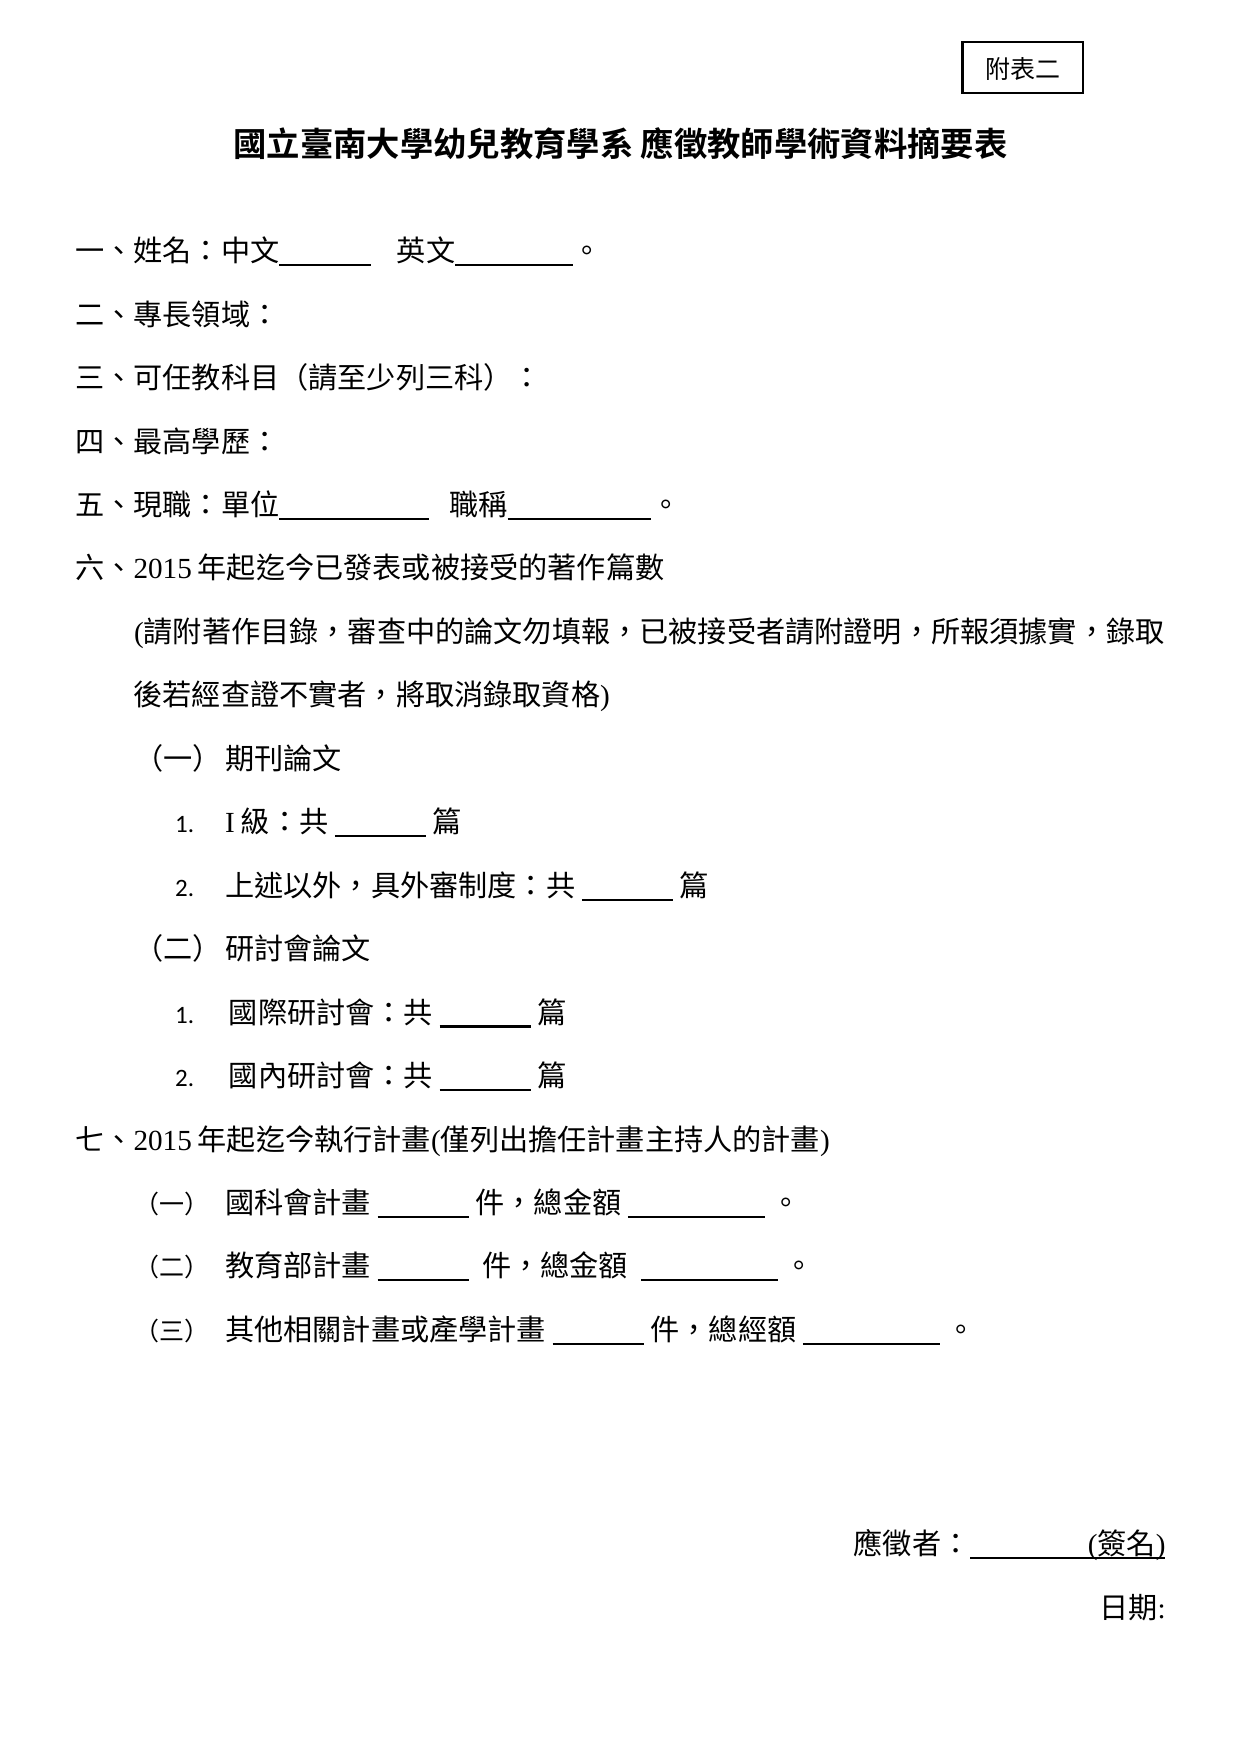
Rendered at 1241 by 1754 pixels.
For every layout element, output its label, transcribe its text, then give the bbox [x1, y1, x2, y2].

text （一） 期刊論文 [134, 735, 1165, 778]
text (請附著作目錄，審查中的論文勿填報，已被接受者請附證明，所報須據實，錄取後若經查證不實者，將取消錄取資格) [133, 608, 1165, 714]
text （一） 國科會計畫 件，總金額 。 [125, 1179, 1165, 1222]
text 應徵者： (簽名) [75, 1521, 1165, 1563]
text 日期: [75, 1584, 1165, 1626]
text 1. I級：共 篇 [175, 799, 1165, 841]
text 國立臺南大學幼兒教育學系 應徵教師學術資料摘要表 [75, 118, 1165, 166]
text 附表二 [977, 49, 1068, 86]
text （二） 研討會論文 [134, 926, 1165, 968]
text 2. 上述以外，具外審制度：共 篇 [175, 862, 1165, 904]
text 2. 國內研討會：共 篇 [175, 1053, 1165, 1095]
text 一、姓名：中文 英文 。 [75, 228, 1165, 270]
text 七、2015年起迄今執行計畫(僅列出擔任計畫主持人的計畫) [75, 1116, 1165, 1158]
text 五、現職：單位 職稱 。 [75, 482, 1165, 524]
text （三） 其他相關計畫或產學計畫 件，總經額 。 [134, 1306, 1165, 1349]
text 四、最高學歷： [75, 418, 1165, 461]
text 1. 國際研討會：共 篇 [175, 989, 1165, 1031]
text （二） 教育部計畫 件，總金額 。 [134, 1243, 1165, 1285]
text 三、可任教科目（請至少列三科）： [75, 355, 1165, 397]
text 六、2015年起迄今已發表或被接受的著作篇數 [75, 545, 1165, 587]
text 二、專長領域： [75, 291, 1165, 334]
